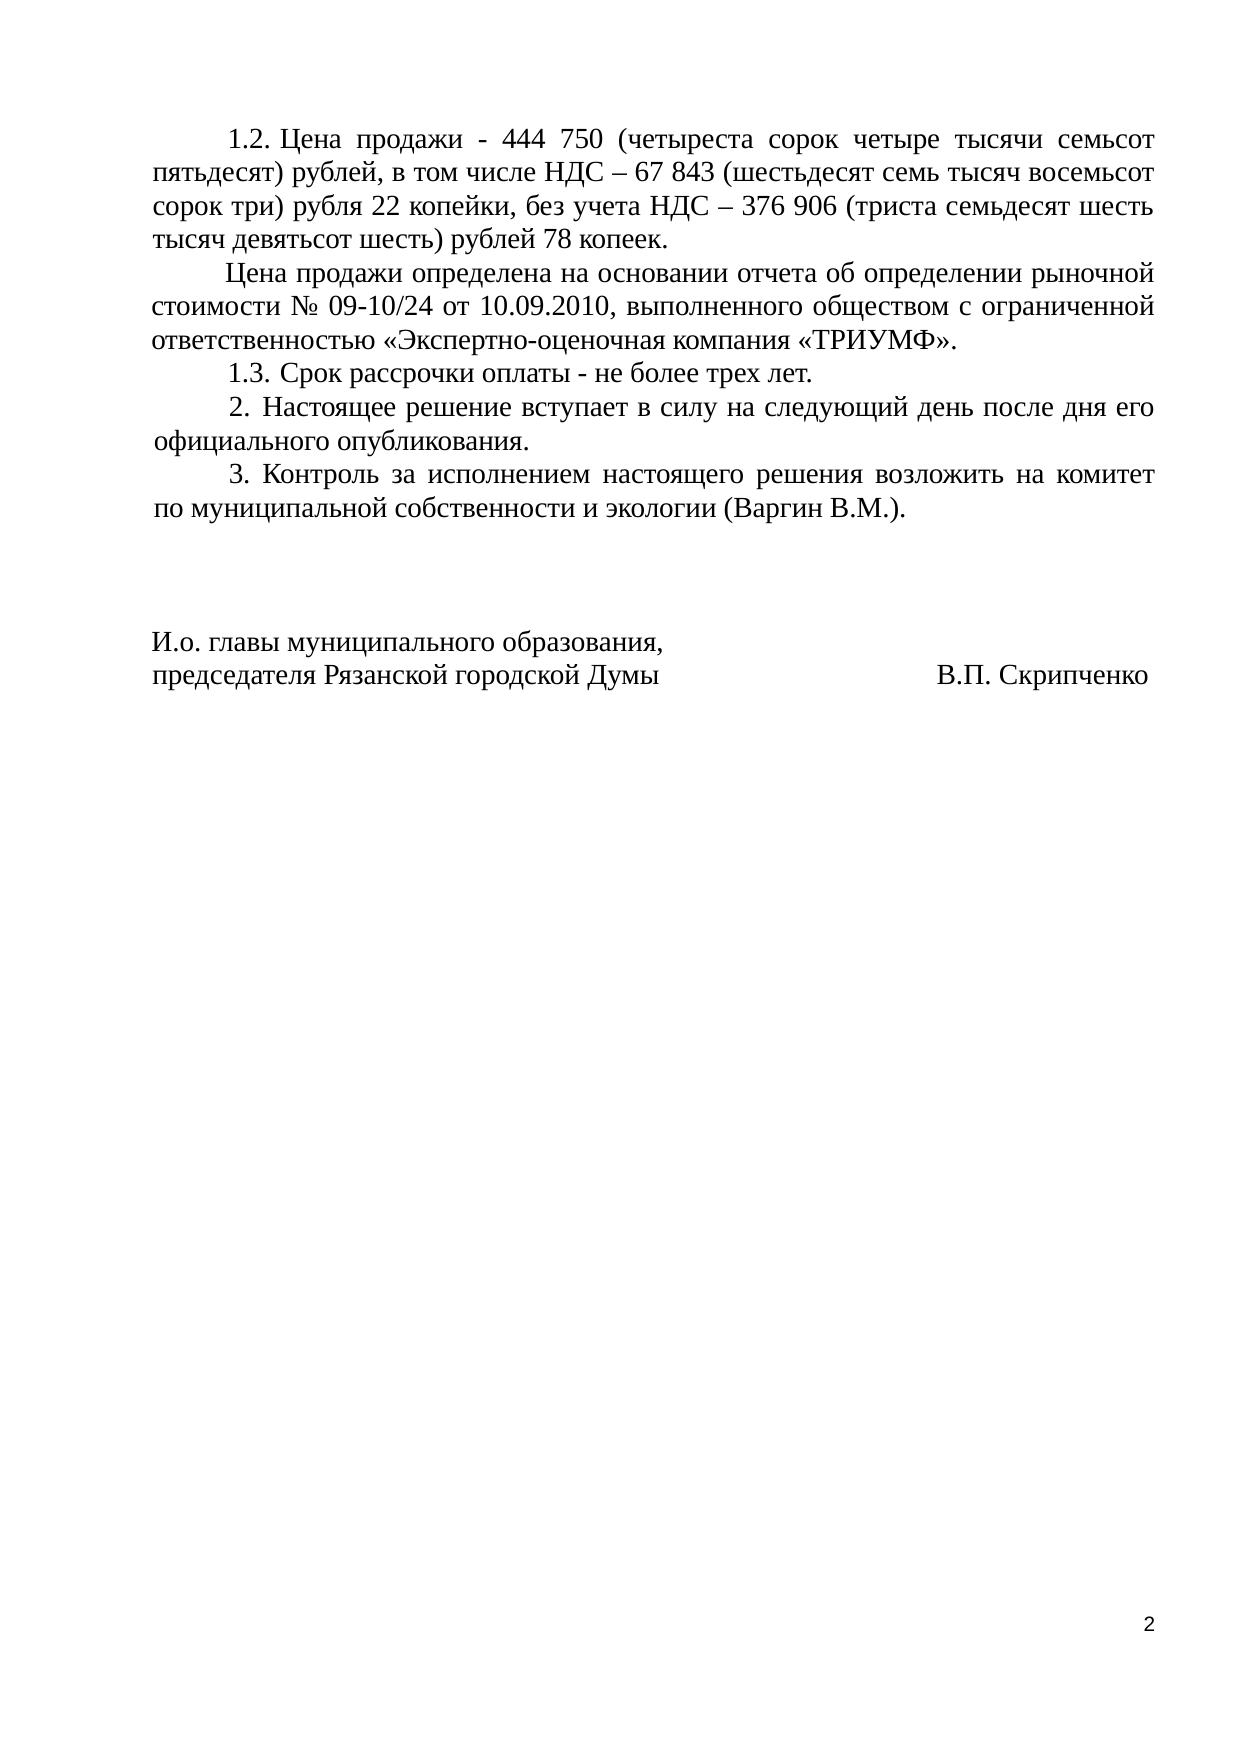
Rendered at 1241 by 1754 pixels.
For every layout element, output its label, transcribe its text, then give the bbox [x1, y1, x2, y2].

list Настоящее решение вступает в силу на следующий день после дня его официального опубликования. [151, 389, 1155, 456]
text Цена продажи определена на основании отчета об определении рыночной стоимости № 09-10/24 от 10.09.2010, выполненного обществом с ограниченной ответственностью «Экспертно-оценочная компания «ТРИУМФ». [151, 255, 1155, 356]
list Срок рассрочки оплаты - не более трех лет. [151, 356, 1155, 389]
text председателя Рязанской городской Думы В.П. Скрипченко [151, 657, 1155, 691]
list Цена продажи - 444 750 (четыреста сорок четыре тысячи семьсот пятьдесят) рублей, в том числе НДС – 67 843 (шестьдесят семь тысяч восемьсот сорок три) рубля 22 копейки, без учета НДС – 376 906 (триста семьдесят шесть тысяч девятьсот шесть) рублей 78 копеек. [151, 121, 1155, 255]
list Контроль за исполнением настоящего решения возложить на комитет по муниципальной собственности и экологии (Варгин В.М.). [151, 456, 1155, 523]
text И.о. главы муниципального образования, [151, 624, 1155, 657]
